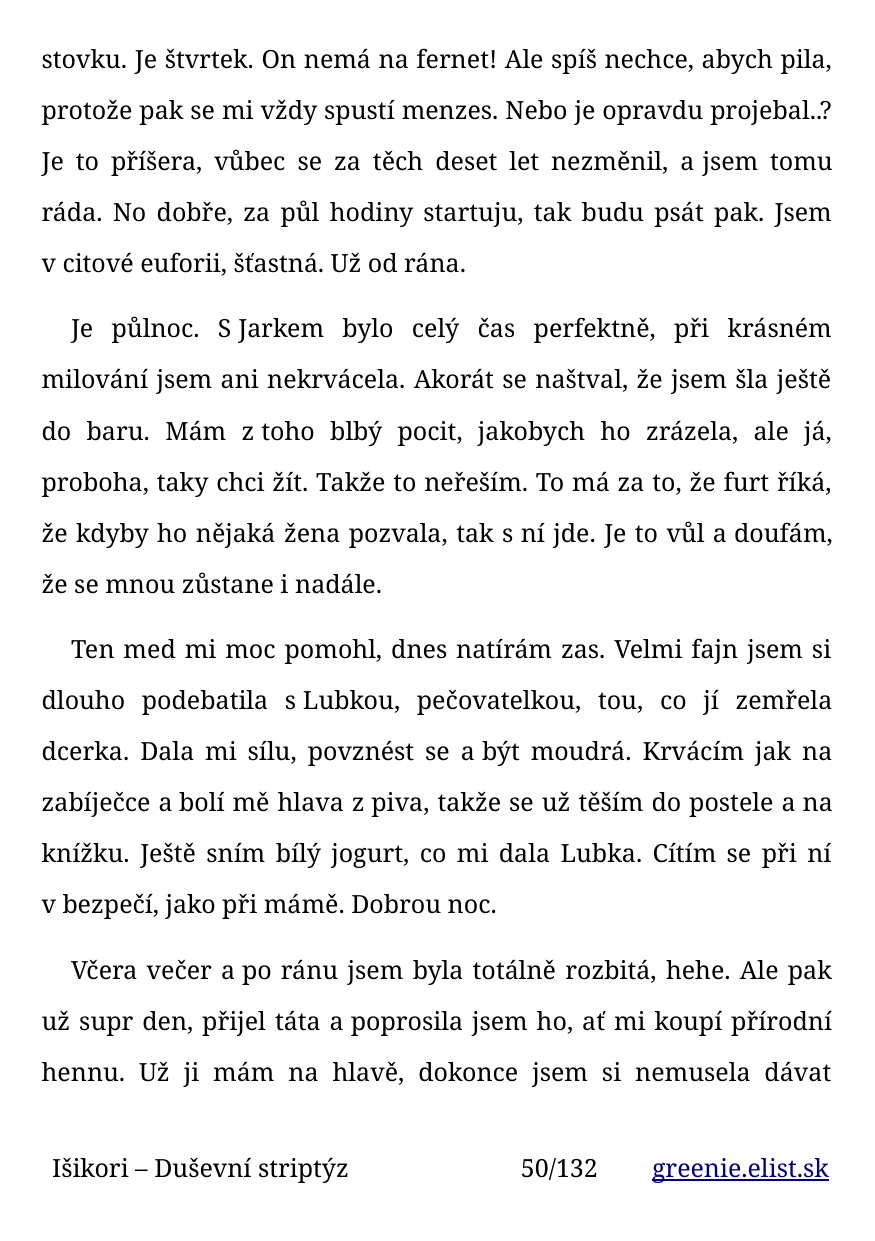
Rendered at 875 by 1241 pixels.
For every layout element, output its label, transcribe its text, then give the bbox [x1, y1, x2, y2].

text Ten med mi moc pomohl, dnes natírám zas. Velmi fajn jsem si dlouho podebatila s Lubkou, pečovatelkou, tou, co jí zemřela dcerka. Dala mi sílu, povznést se a být moudrá. Krvácím jak na zabíječce a bolí mě hlava z piva, takže se už těším do postele a na knížku. Ještě sním bílý jogurt, co mi dala Lubka. Cítím se při ní v bezpečí, jako při mámě. Dobrou noc. [41, 632, 833, 921]
text Je půlnoc. S Jarkem bylo celý čas perfektně, při krásném milování jsem ani nekrvácela. Akorát se naštval, že jsem šla ještě do baru. Mám z toho blbý pocit, jakobych ho zrázela, ale já, proboha, taky chci žít. Takže to neřeším. To má za to, že furt říká, že kdyby ho nějaká žena pozvala, tak s ní jde. Je to vůl a doufám, že se mnou zůstane i nadále. [41, 311, 833, 600]
text Včera večer a po ránu jsem byla totálně rozbitá, hehe. Ale pak už supr den, přijel táta a poprosila jsem ho, ať mi koupí přírodní hennu. Už ji mám na hlavě, dokonce jsem si nemusela dávat [41, 953, 833, 1089]
text stovku. Je štvrtek. On nemá na fernet! Ale spíš nechce, abych pila, protože pak se mi vždy spustí menzes. Nebo je opravdu projebal..? Je to příšera, vůbec se za těch deset let nezměnil, a jsem tomu ráda. No dobře, za půl hodiny startuju, tak budu psát pak. Jsem v citové euforii, šťastná. Už od rána. [41, 41, 833, 279]
